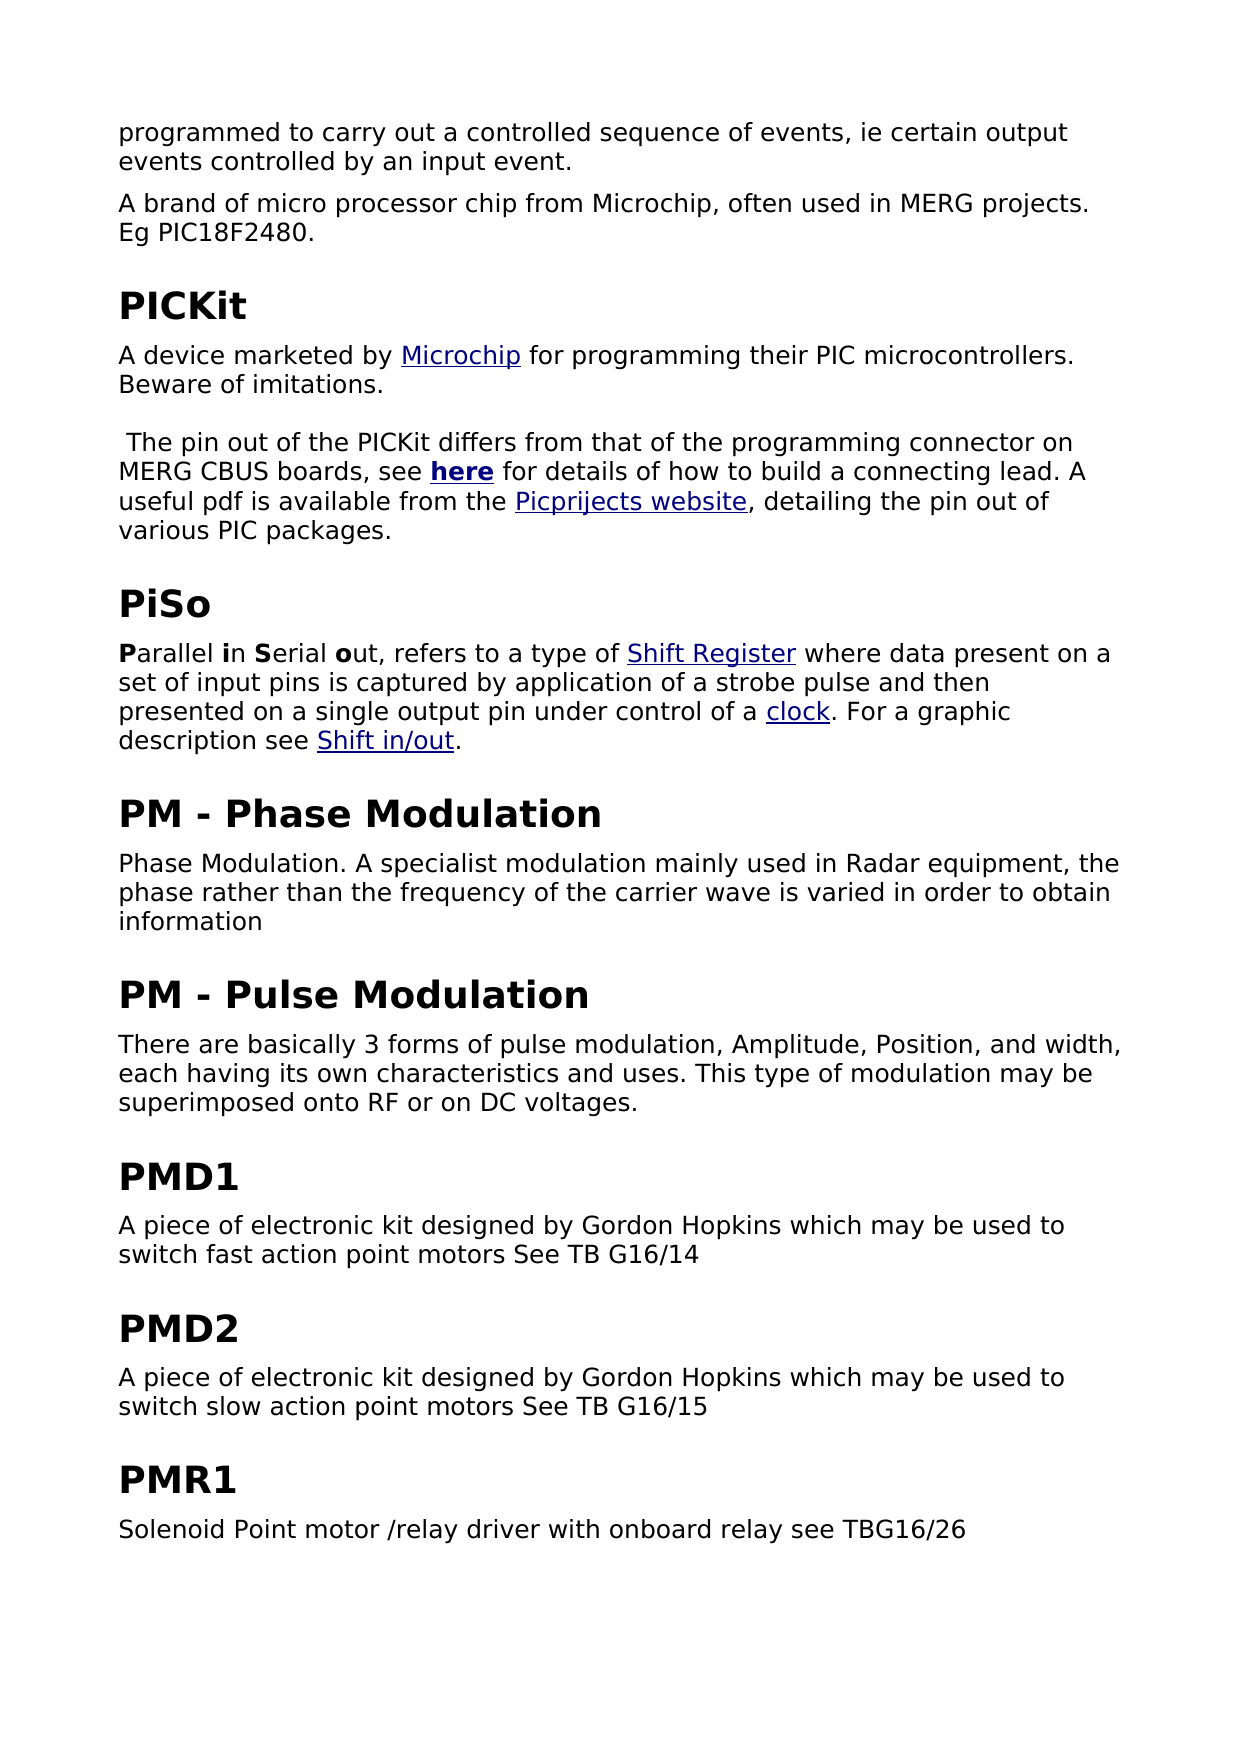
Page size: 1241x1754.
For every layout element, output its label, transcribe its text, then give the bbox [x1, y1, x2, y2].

subtitle PMR1 [118, 1459, 1122, 1503]
text There are basically 3 forms of pulse modulation, Amplitude, Position, and width, each having its own characteristics and uses. This type of modulation may be superimposed onto RF or on DC voltages. [118, 1030, 1122, 1118]
subtitle PMD1 [118, 1155, 1122, 1199]
text Solenoid Point motor /relay driver with onboard relay see TBG16/26 [118, 1515, 1122, 1544]
subtitle PM - Pulse Modulation [118, 974, 1122, 1018]
subtitle PiSo [118, 583, 1122, 626]
text Phase Modulation. A specialist modulation mainly used in Radar equipment, the phase rather than the frequency of the carrier wave is varied in order to obtain information [118, 849, 1122, 937]
text A brand of micro processor chip from Microchip, often used in MERG projects. Eg PIC18F2480. [118, 189, 1122, 247]
subtitle PM - Phase Modulation [118, 793, 1122, 837]
text A piece of electronic kit designed by Gordon Hopkins which may be used to switch slow action point motors See TB G16/15 [118, 1363, 1122, 1422]
text A device marketed by Microchip for programming their PIC microcontrollers. Beware of imitations. The pin out of the PICKit differs from that of the programming connector on MERG CBUS boards, see here for details of how to build a connecting lead. A useful pdf is available from the Picprijects website, detailing the pin out of various PIC packages. [118, 341, 1122, 545]
subtitle PICKit [118, 285, 1122, 328]
text programmed to carry out a controlled sequence of events, ie certain output events controlled by an input event. [118, 118, 1122, 176]
text Parallel in Serial out, refers to a type of Shift Register where data present on a set of input pins is captured by application of a strobe pulse and then presented on a single output pin under control of a clock. For a graphic description see Shift in/out. [118, 639, 1122, 755]
subtitle PMD2 [118, 1307, 1122, 1351]
text A piece of electronic kit designed by Gordon Hopkins which may be used to switch fast action point motors See TB G16/14 [118, 1211, 1122, 1270]
